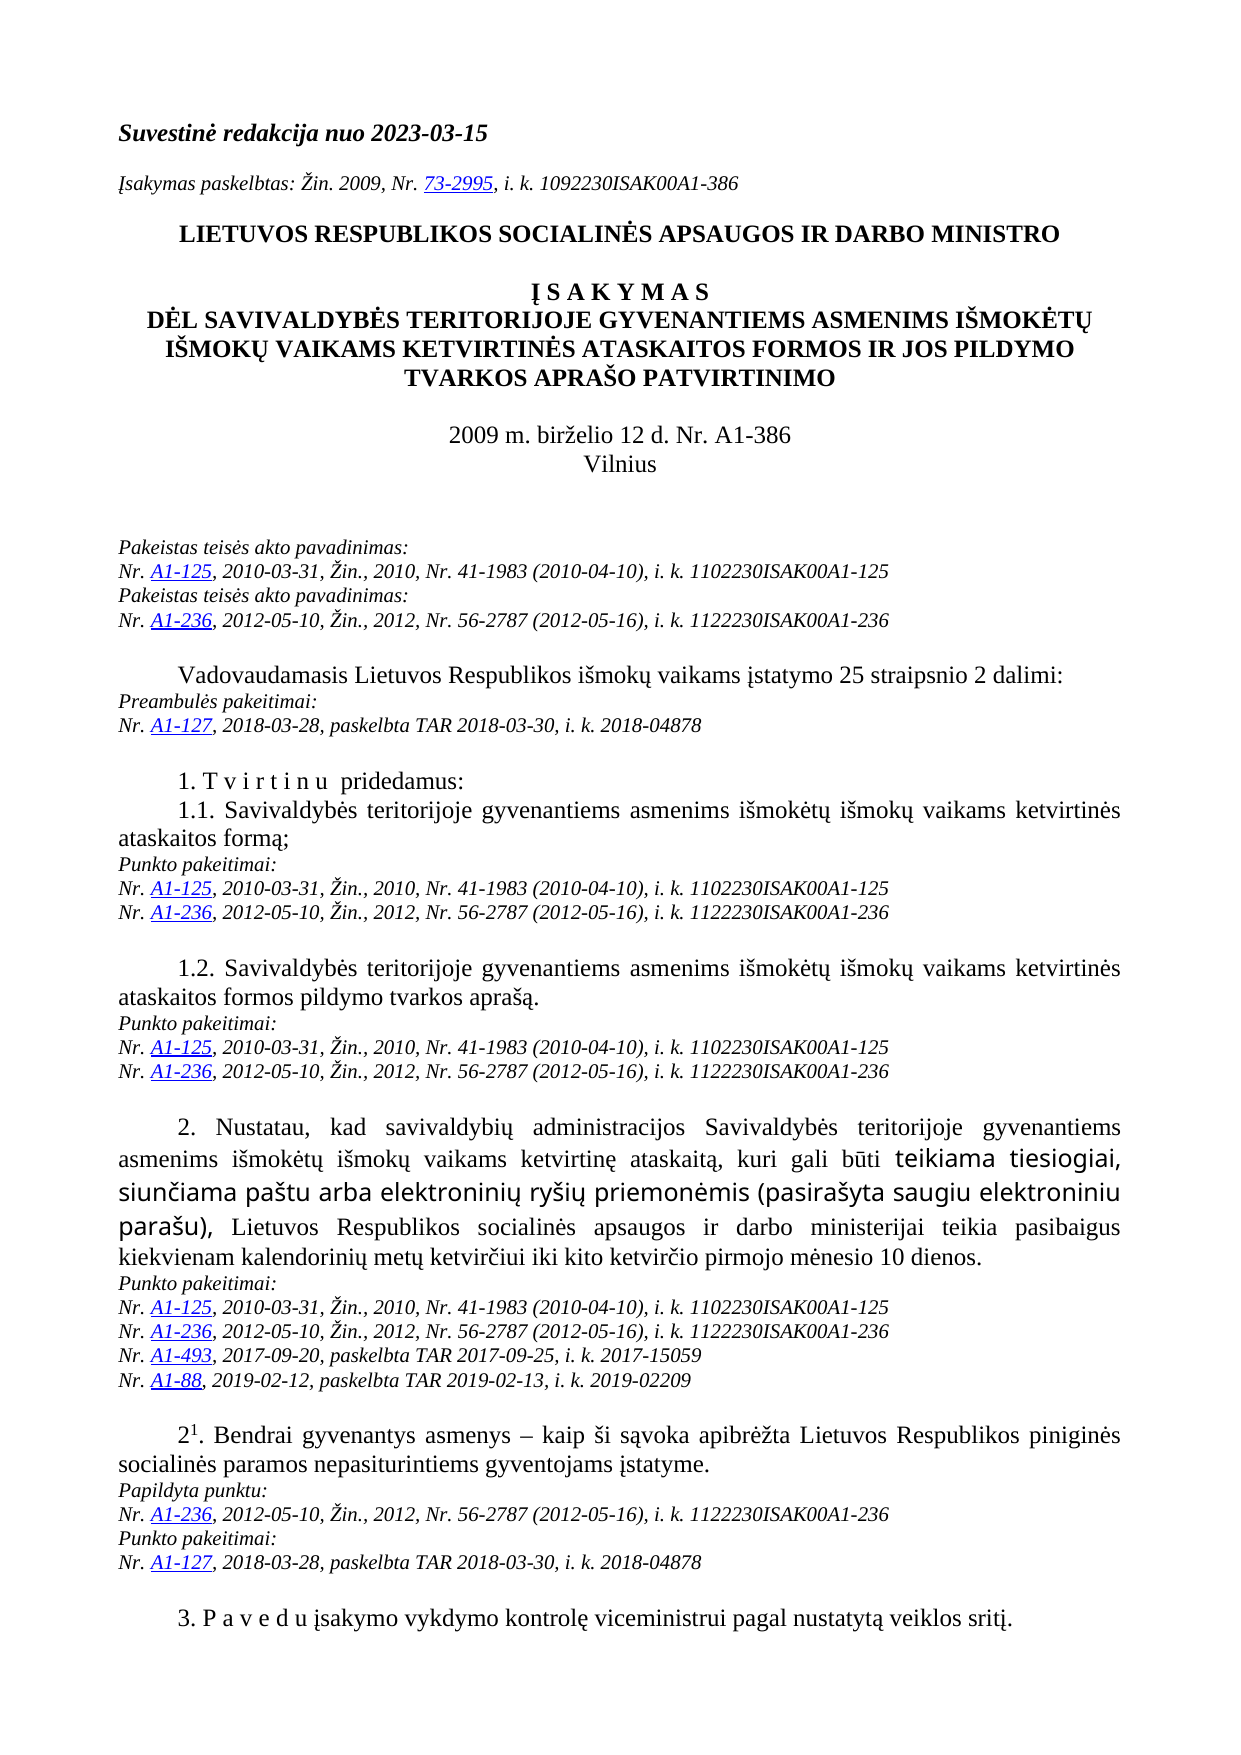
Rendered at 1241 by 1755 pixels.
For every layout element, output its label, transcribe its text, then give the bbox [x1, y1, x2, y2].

text Nr. A1-125, 2010-03-31, Žin., 2010, Nr. 41-1983 (2010-04-10), i. k. 1102230ISAK00A1-125 [118, 1295, 1122, 1319]
text 2009 m. birželio 12 d. Nr. A1-386 [118, 420, 1122, 449]
text Punkto pakeitimai: [118, 1271, 1122, 1295]
text Preambulės pakeitimai: [118, 689, 1122, 713]
text Nr. A1-127, 2018-03-28, paskelbta TAR 2018-03-30, i. k. 2018-04878 [118, 1550, 1122, 1574]
text Nr. A1-127, 2018-03-28, paskelbta TAR 2018-03-30, i. k. 2018-04878 [118, 713, 1122, 737]
text 3. P a v e d u įsakymo vykdymo kontrolę viceministrui pagal nustatytą veiklos sritį. [118, 1603, 1122, 1632]
text Nr. A1-236, 2012-05-10, Žin., 2012, Nr. 56-2787 (2012-05-16), i. k. 1122230ISAK00A1-236 [118, 1059, 1122, 1083]
text 21. Bendrai gyvenantys asmenys – kaip ši sąvoka apibrėžta Lietuvos Respublikos piniginės socialinės paramos nepasiturintiems gyventojams įstatyme. [118, 1420, 1122, 1478]
text Pakeistas teisės akto pavadinimas: [118, 535, 1122, 559]
text Suvestinė redakcija nuo 2023-03-15 [118, 118, 1122, 147]
text Punkto pakeitimai: [118, 852, 1122, 876]
text 1.1. Savivaldybės teritorijoje gyvenantiems asmenims išmokėtų išmokų vaikams ketvirtinės ataskaitos formą; [118, 795, 1122, 852]
text Punkto pakeitimai: [118, 1011, 1122, 1035]
text 1. Tvirtinu pridedamus: [118, 766, 1122, 795]
text 1.2. Savivaldybės teritorijoje gyvenantiems asmenims išmokėtų išmokų vaikams ketvirtinės ataskaitos formos pildymo tvarkos aprašą. [118, 953, 1122, 1011]
text Nr. A1-125, 2010-03-31, Žin., 2010, Nr. 41-1983 (2010-04-10), i. k. 1102230ISAK00A1-125 [118, 559, 1122, 583]
text Nr. A1-125, 2010-03-31, Žin., 2010, Nr. 41-1983 (2010-04-10), i. k. 1102230ISAK00A1-125 [118, 876, 1122, 900]
text ĮSAKYMAS [118, 277, 1122, 305]
text Nr. A1-236, 2012-05-10, Žin., 2012, Nr. 56-2787 (2012-05-16), i. k. 1122230ISAK00A1-236 [118, 1319, 1122, 1343]
text DĖL SAVIVALDYBĖS TERITORIJOJE GYVENANTIEMS ASMENIMS IŠMOKĖTŲ IŠMOKŲ VAIKAMS KETVIRTINĖS ATASKAITOS FORMOS IR JOS PILDYMO TVARKOS APRAŠO PATVIRTINIMO [118, 305, 1122, 392]
text Punkto pakeitimai: [118, 1526, 1122, 1550]
text Nr. A1-125, 2010-03-31, Žin., 2010, Nr. 41-1983 (2010-04-10), i. k. 1102230ISAK00A1-125 [118, 1035, 1122, 1059]
text LIETUVOS RESPUBLIKOS SOCIALINĖS APSAUGOS IR DARBO MINISTRO [118, 219, 1122, 248]
text Nr. A1-236, 2012-05-10, Žin., 2012, Nr. 56-2787 (2012-05-16), i. k. 1122230ISAK00A1-236 [118, 900, 1122, 924]
text Nr. A1-236, 2012-05-10, Žin., 2012, Nr. 56-2787 (2012-05-16), i. k. 1122230ISAK00A1-236 [118, 607, 1122, 632]
text 2. Nustatau, kad savivaldybių administracijos Savivaldybės teritorijoje gyvenantiems asmenims išmokėtų išmokų vaikams ketvirtinę ataskaitą, kuri gali būti teikiama tiesiogiai, siunčiama paštu arba elektroninių ryšių priemonėmis (pasirašyta saugiu elektroniniu parašu), Lietuvos Respublikos socialinės apsaugos ir darbo ministerijai teikia pasibaigus kiekvienam kalendorinių metų ketvirčiui iki kito ketvirčio pirmojo mėnesio 10 dienos. [118, 1112, 1122, 1271]
text Nr. A1-493, 2017-09-20, paskelbta TAR 2017-09-25, i. k. 2017-15059 [118, 1343, 1122, 1367]
text Nr. A1-88, 2019-02-12, paskelbta TAR 2019-02-13, i. k. 2019-02209 [118, 1367, 1122, 1392]
text Įsakymas paskelbtas: Žin. 2009, Nr. 73-2995, i. k. 1092230ISAK00A1-386 [118, 171, 1122, 195]
text Nr. A1-236, 2012-05-10, Žin., 2012, Nr. 56-2787 (2012-05-16), i. k. 1122230ISAK00A1-236 [118, 1502, 1122, 1526]
text Pakeistas teisės akto pavadinimas: [118, 583, 1122, 607]
text Vilnius [118, 449, 1122, 478]
text Vadovaudamasis Lietuvos Respublikos išmokų vaikams įstatymo 25 straipsnio 2 dalimi: [118, 660, 1122, 689]
text Papildyta punktu: [118, 1478, 1122, 1502]
